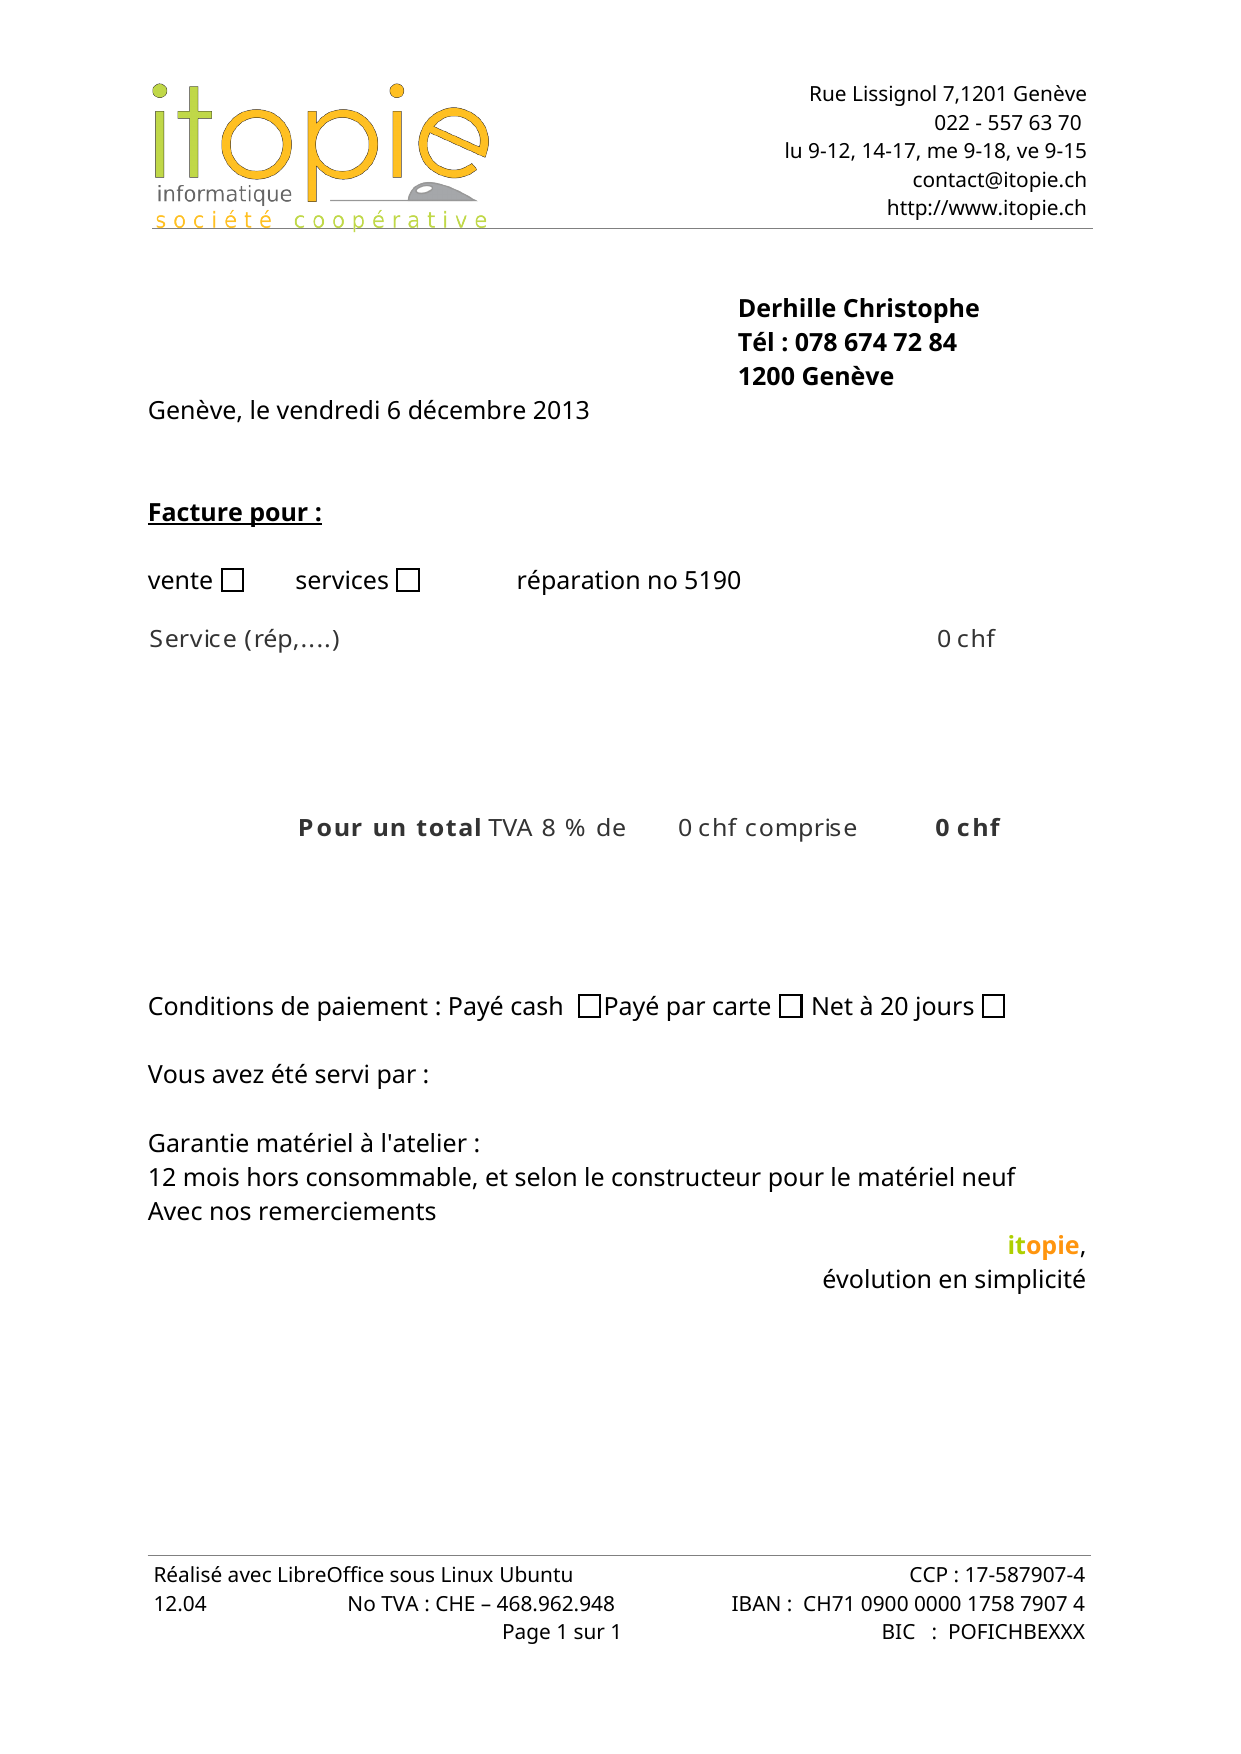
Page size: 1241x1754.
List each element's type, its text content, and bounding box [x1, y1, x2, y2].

text Genève, le vendredi 6 décembre 2013 [148, 392, 1093, 427]
text 1200 Genève [148, 358, 1093, 392]
text Facture pour : [148, 495, 1093, 529]
text 12 mois hors consommable, et selon le constructeur pour le matériel neuf [148, 1159, 1093, 1193]
text Avec nos remerciements [148, 1193, 1093, 1227]
text vente services réparation no 5190 [148, 563, 1093, 597]
text itopie, [148, 1227, 1093, 1262]
text Vous avez été servi par : [148, 1057, 1093, 1091]
text évolution en simplicité [148, 1262, 1093, 1296]
picture [138, 72, 500, 244]
text Tél : 078 674 72 84 [148, 324, 1093, 358]
text Conditions de paiement : Payé cash Payé par carte Net à 20 jours [148, 989, 1093, 1023]
text Garantie matériel à l'atelier : [148, 1125, 1093, 1159]
text Derhille Christophe [148, 290, 1093, 324]
